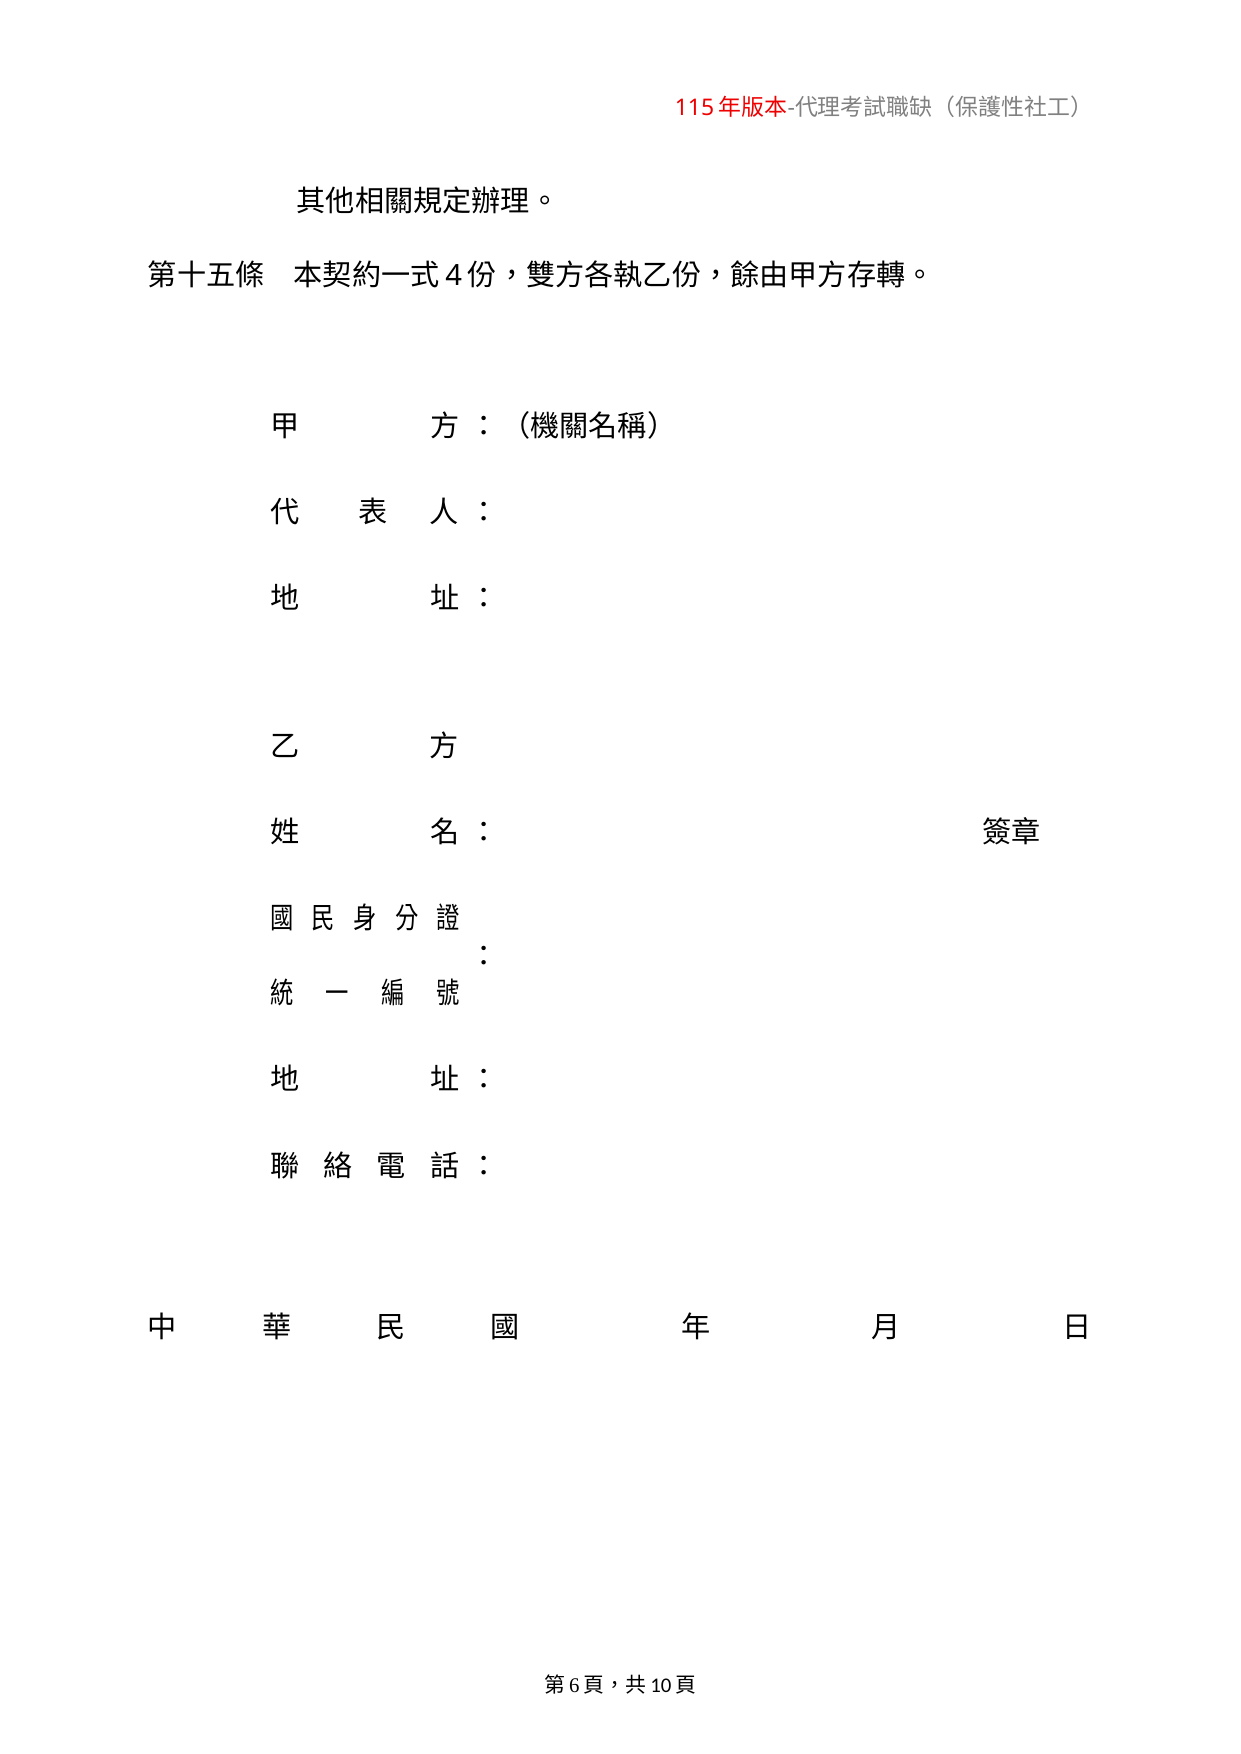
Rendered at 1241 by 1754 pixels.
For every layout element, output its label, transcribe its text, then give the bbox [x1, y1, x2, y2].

table_header ： [471, 386, 496, 472]
table_cell ： [471, 878, 496, 1039]
table_header （機關名稱） [496, 386, 1052, 472]
table_cell ： [471, 472, 496, 558]
table_cell 地 址 [259, 1040, 471, 1126]
table_cell 代 表 人 [259, 472, 471, 558]
text 中 華 民 國 年 月 日 [148, 1287, 1092, 1362]
table_cell ： [471, 792, 496, 878]
table_cell 姓 名 [259, 792, 471, 878]
table_cell ： [471, 1126, 496, 1212]
table_cell ： [471, 1040, 496, 1126]
table_cell [496, 558, 1052, 644]
table_cell 簽章 [496, 792, 1052, 878]
table_cell 地 址 [259, 558, 471, 644]
table_cell [496, 645, 1052, 792]
table_cell 國民身分證 統一編號 [259, 878, 471, 1039]
table_cell 聯 絡 電 話 [259, 1126, 471, 1212]
text 第十五條 本契約一式4份，雙方各執乙份，餘由甲方存轉。 [148, 236, 1092, 311]
text 其他相關規定辦理。 [148, 161, 1092, 236]
table_cell ： [471, 558, 496, 644]
table_cell [496, 1040, 1052, 1126]
table_cell 乙 方 [259, 645, 471, 792]
table_header 甲 方 [259, 386, 471, 472]
table_cell [496, 878, 1052, 1039]
table_cell [496, 1126, 1052, 1212]
table_cell [496, 472, 1052, 558]
table_cell [471, 645, 496, 792]
